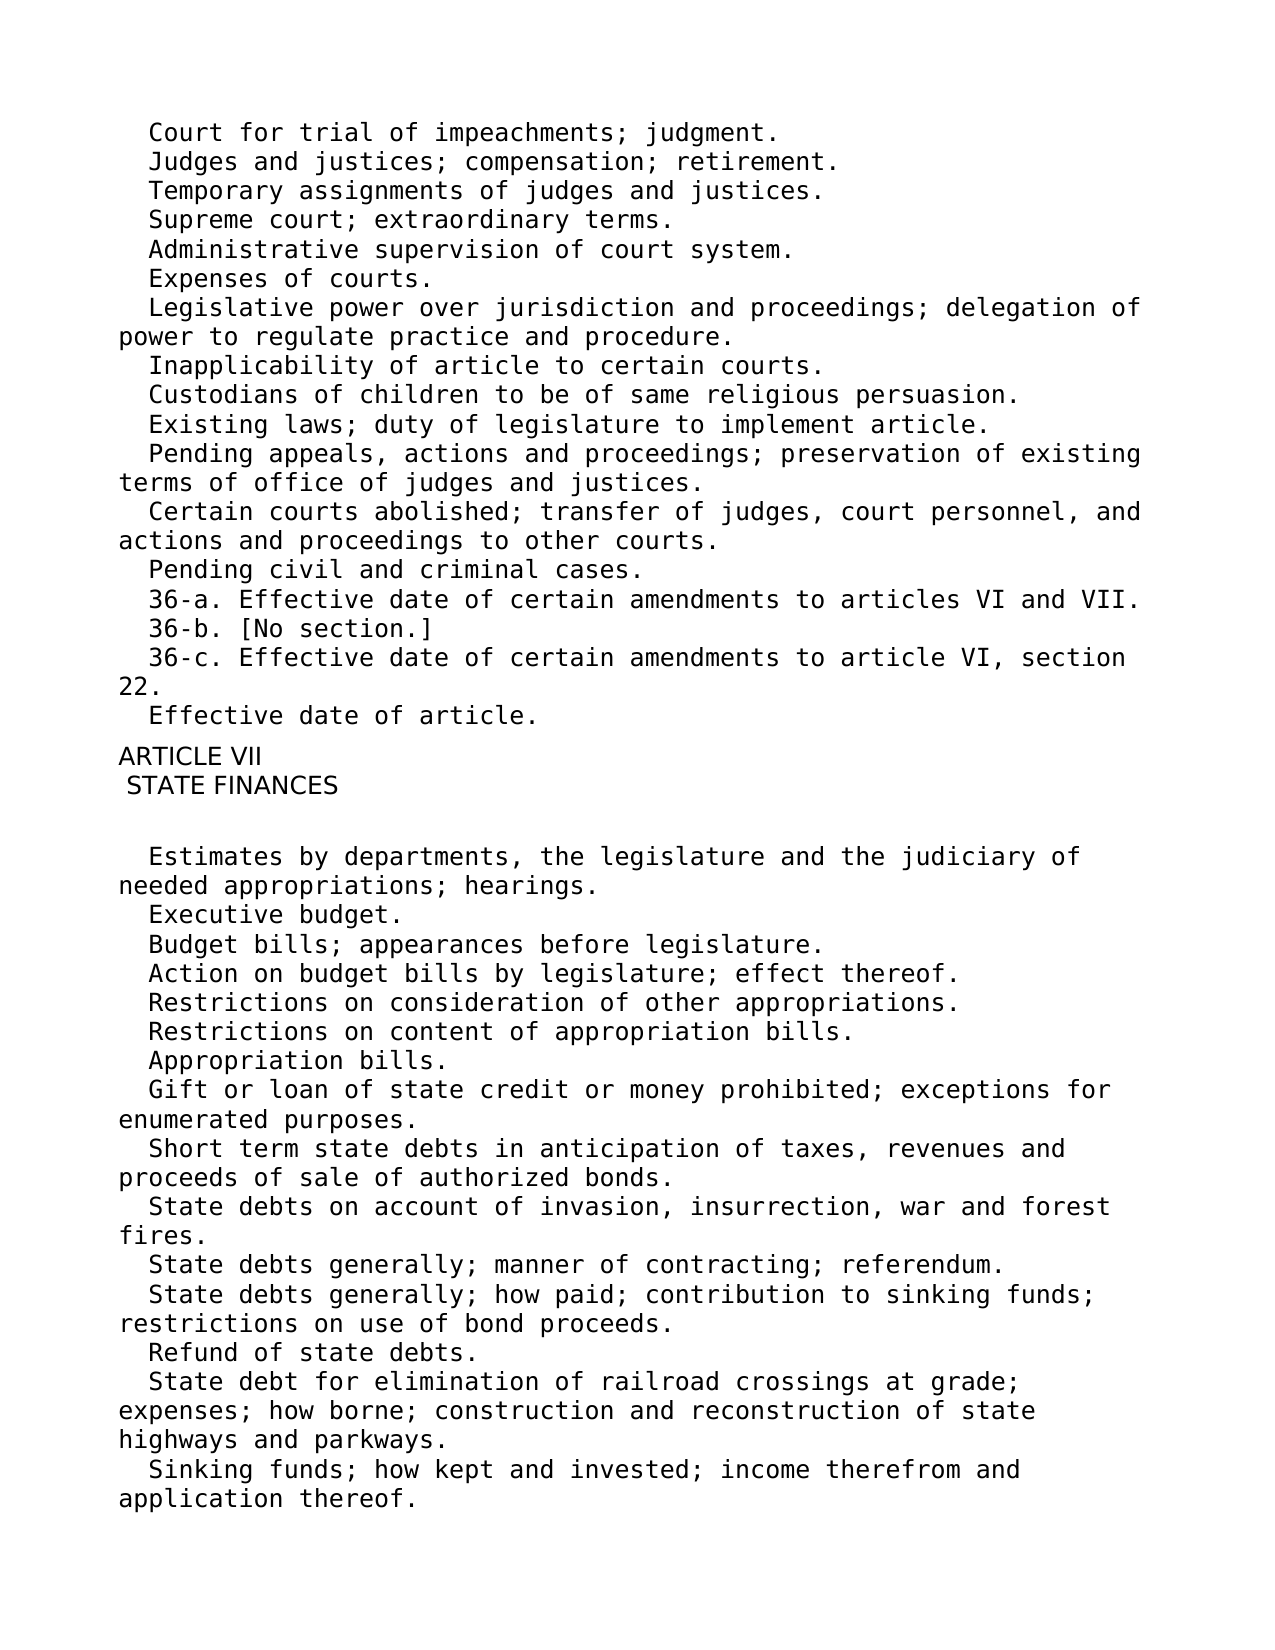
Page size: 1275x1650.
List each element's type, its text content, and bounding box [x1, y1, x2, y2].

text Estimates by departments, the legislature and the judiciary of needed appropriations; hearings. Executive budget. Budget bills; appearances before legislature. Action on budget bills by legislature; effect thereof. Restrictions on consideration of other appropriations. Restrictions on content of appropriation bills. Appropriation bills. Gift or loan of state credit or money prohibited; exceptions for enumerated purposes. Short term state debts in anticipation of taxes, revenues and proceeds of sale of authorized bonds. State debts on account of invasion, insurrection, war and forest fires. State debts generally; manner of contracting; referendum. State debts generally; how paid; contribution to sinking funds; restrictions on use of bond proceeds. Refund of state debts. State debt for elimination of railroad crossings at grade; expenses; how borne; construction and reconstruction of state highways and parkways. Sinking funds; how kept and invested; income therefrom and application thereof. [118, 842, 1157, 1513]
text ARTICLE VII STATE FINANCES [118, 742, 1157, 830]
text Court for trial of impeachments; judgment. Judges and justices; compensation; retirement. Temporary assignments of judges and justices. Supreme court; extraordinary terms. Administrative supervision of court system. Expenses of courts. Legislative power over jurisdiction and proceedings; delegation of power to regulate practice and procedure. Inapplicability of article to certain courts. Custodians of children to be of same religious persuasion. Existing laws; duty of legislature to implement article. Pending appeals, actions and proceedings; preservation of existing terms of office of judges and justices. Certain courts abolished; transfer of judges, court personnel, and actions and proceedings to other courts. Pending civil and criminal cases. 36-a. Effective date of certain amendments to articles VI and VII. 36-b. [No section.] 36-c. Effective date of certain amendments to article VI, section 22. Effective date of article. [118, 118, 1157, 731]
